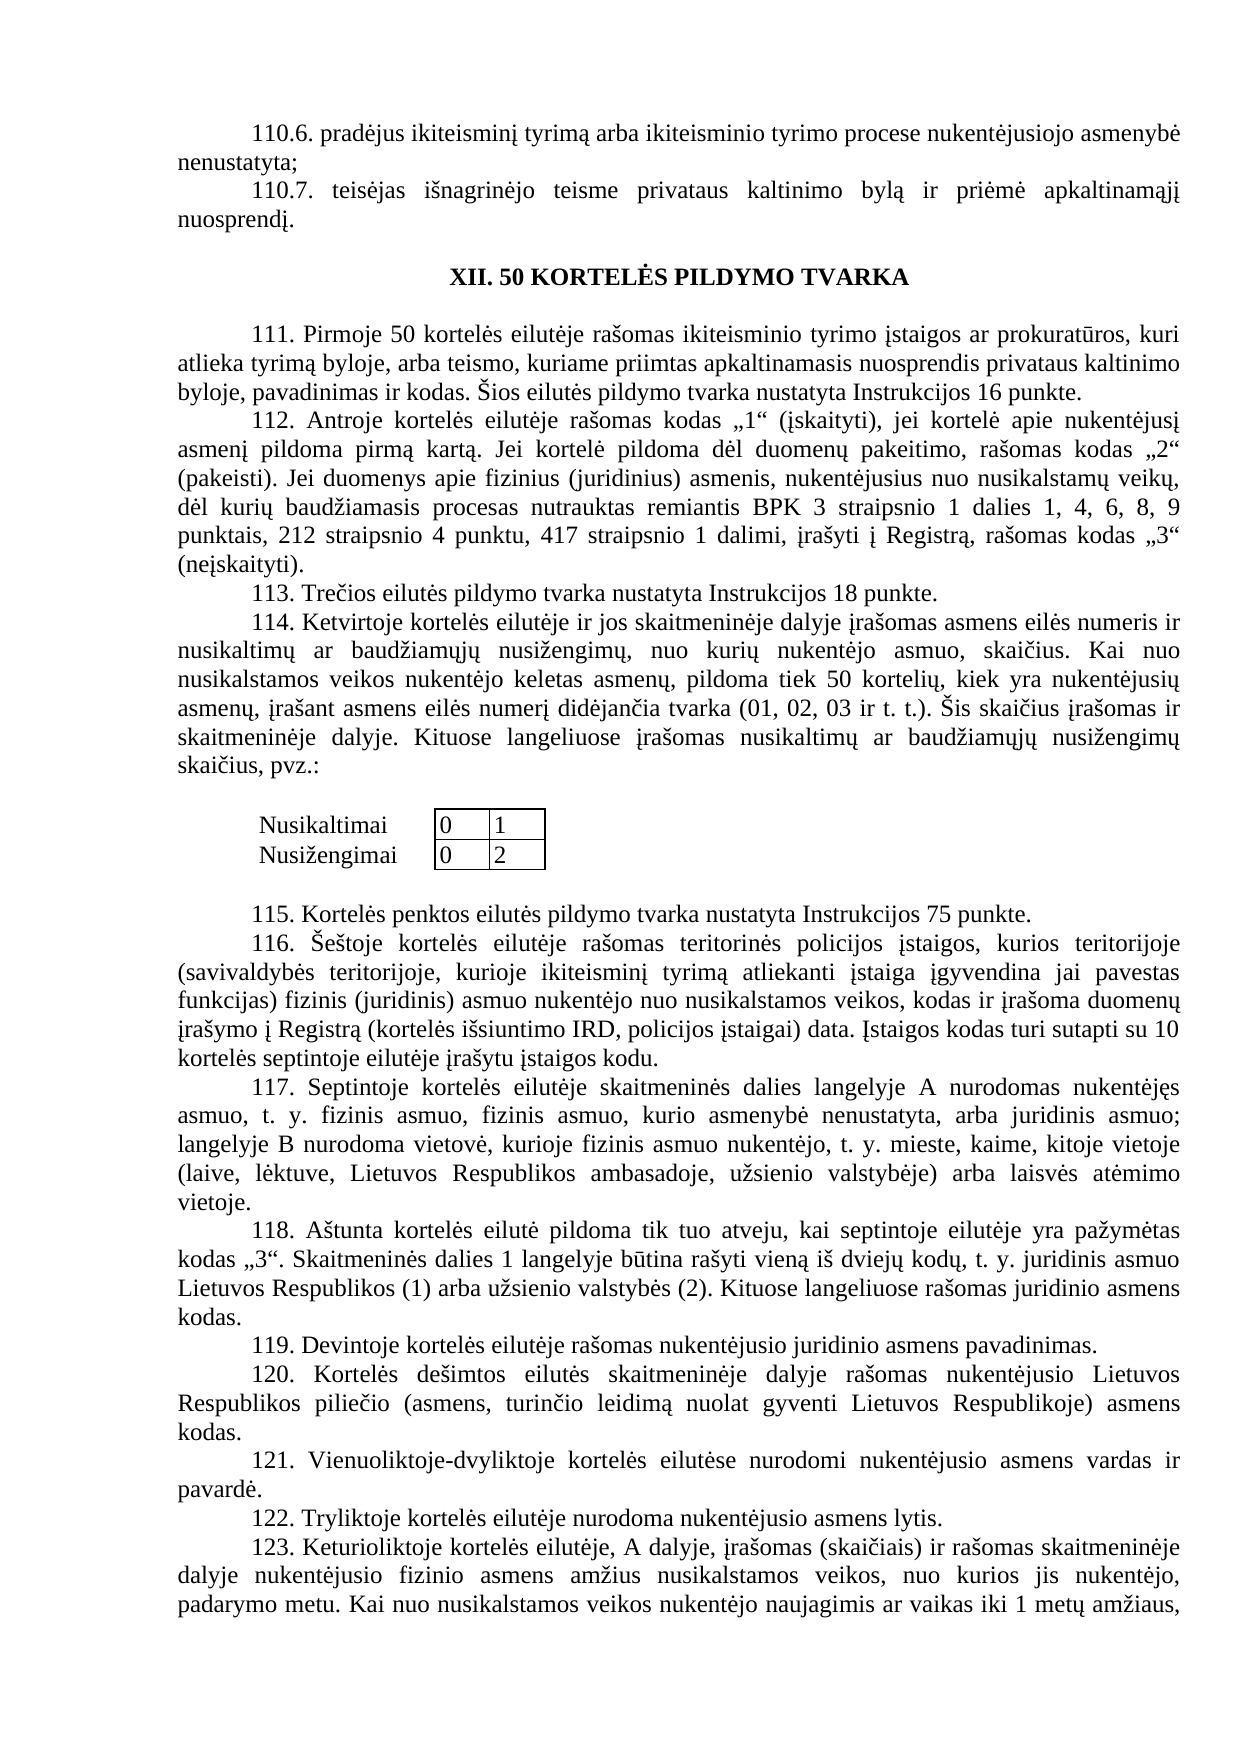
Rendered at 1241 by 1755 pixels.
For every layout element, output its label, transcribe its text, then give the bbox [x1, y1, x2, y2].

text 117. Septintoje kortelės eilutėje skaitmeninės dalies langelyje A nurodomas nukentėjęs asmuo, t. y. fizinis asmuo, fizinis asmuo, kurio asmenybė nenustatyta, arba juridinis asmuo; langelyje B nurodoma vietovė, kurioje fizinis asmuo nukentėjo, t. y. mieste, kaime, kitoje vietoje (laive, lėktuve, Lietuvos Respublikos ambasadoje, užsienio valstybėje) arba laisvės atėmimo vietoje. [177, 1072, 1181, 1215]
text 110.6. pradėjus ikiteisminį tyrimą arba ikiteisminio tyrimo procese nukentėjusiojo asmenybė nenustatyta; [177, 118, 1181, 176]
text 121. Vienuoliktoje-dvyliktoje kortelės eilutėse nurodomi nukentėjusio asmens vardas ir pavardė. [177, 1445, 1181, 1503]
text 111. Pirmoje 50 kortelės eilutėje rašomas ikiteisminio tyrimo įstaigos ar prokuratūros, kuri atlieka tyrimą byloje, arba teismo, kuriame priimtas apkaltinamasis nuosprendis privataus kaltinimo byloje, pavadinimas ir kodas. Šios eilutės pildymo tvarka nustatyta Instrukcijos 16 punkte. [177, 319, 1181, 406]
text 118. Aštunta kortelės eilutė pildoma tik tuo atveju, kai septintoje eilutėje yra pažymėtas kodas „3“. Skaitmeninės dalies 1 langelyje būtina rašyti vieną iš dviejų kodų, t. y. juridinis asmuo Lietuvos Respublikos (1) arba užsienio valstybės (2). Kituose langeliuose rašomas juridinio asmens kodas. [177, 1215, 1181, 1330]
table_cell Nusižengimai [254, 839, 434, 869]
table_header 0 [436, 810, 489, 838]
text 120. Kortelės dešimtos eilutės skaitmeninėje dalyje rašomas nukentėjusio Lietuvos Respublikos piliečio (asmens, turinčio leidimą nuolat gyventi Lietuvos Respublikoje) asmens kodas. [177, 1359, 1181, 1445]
text XII. 50 KORTELĖS PILDYMO TVARKA [177, 262, 1181, 291]
text 119. Devintoje kortelės eilutėje rašomas nukentėjusio juridinio asmens pavadinimas. [177, 1330, 1181, 1359]
text 115. Kortelės penktos eilutės pildymo tvarka nustatyta Instrukcijos 75 punkte. [177, 899, 1181, 928]
text 116. Šeštoje kortelės eilutėje rašomas teritorinės policijos įstaigos, kurios teritorijoje (savivaldybės teritorijoje, kurioje ikiteisminį tyrimą atliekanti įstaiga įgyvendina jai pavestas funkcijas) fizinis (juridinis) asmuo nukentėjo nuo nusikalstamos veikos, kodas ir įrašoma duomenų įrašymo į Registrą (kortelės išsiuntimo IRD, policijos įstaigai) data. Įstaigos kodas turi sutapti su 10 kortelės septintoje eilutėje įrašytu įstaigos kodu. [177, 928, 1181, 1072]
table_cell 2 [490, 840, 544, 869]
table_cell 0 [436, 840, 489, 869]
table_header 1 [490, 810, 544, 838]
text 123. Keturioliktoje kortelės eilutėje, A dalyje, įrašomas (skaičiais) ir rašomas skaitmeninėje dalyje nukentėjusio fizinio asmens amžius nusikalstamos veikos, nuo kurios jis nukentėjo, padarymo metu. Kai nuo nusikalstamos veikos nukentėjo naujagimis ar vaikas iki 1 metų amžiaus, [177, 1532, 1181, 1618]
text 112. Antroje kortelės eilutėje rašomas kodas „1“ (įskaityti), jei kortelė apie nukentėjusį asmenį pildoma pirmą kartą. Jei kortelė pildoma dėl duomenų pakeitimo, rašomas kodas „2“ (pakeisti). Jei duomenys apie fizinius (juridinius) asmenis, nukentėjusius nuo nusikalstamų veikų, dėl kurių baudžiamasis procesas nutrauktas remiantis BPK 3 straipsnio 1 dalies 1, 4, 6, 8, 9 punktais, 212 straipsnio 4 punktu, 417 straipsnio 1 dalimi, įrašyti į Registrą, rašomas kodas „3“ (neįskaityti). [177, 406, 1181, 578]
text 110.7. teisėjas išnagrinėjo teisme privataus kaltinimo bylą ir priėmė apkaltinamąjį nuosprendį. [177, 176, 1181, 233]
table_header Nusikaltimai [254, 808, 434, 838]
text 114. Ketvirtoje kortelės eilutėje ir jos skaitmeninėje dalyje įrašomas asmens eilės numeris ir nusikaltimų ar baudžiamųjų nusižengimų, nuo kurių nukentėjo asmuo, skaičius. Kai nuo nusikalstamos veikos nukentėjo keletas asmenų, pildoma tiek 50 kortelių, kiek yra nukentėjusių asmenų, įrašant asmens eilės numerį didėjančia tvarka (01, 02, 03 ir t. t.). Šis skaičius įrašomas ir skaitmeninėje dalyje. Kituose langeliuose įrašomas nusikaltimų ar baudžiamųjų nusižengimų skaičius, pvz.: [177, 607, 1181, 779]
text 113. Trečios eilutės pildymo tvarka nustatyta Instrukcijos 18 punkte. [177, 578, 1181, 607]
text 122. Tryliktoje kortelės eilutėje nurodoma nukentėjusio asmens lytis. [177, 1503, 1181, 1532]
